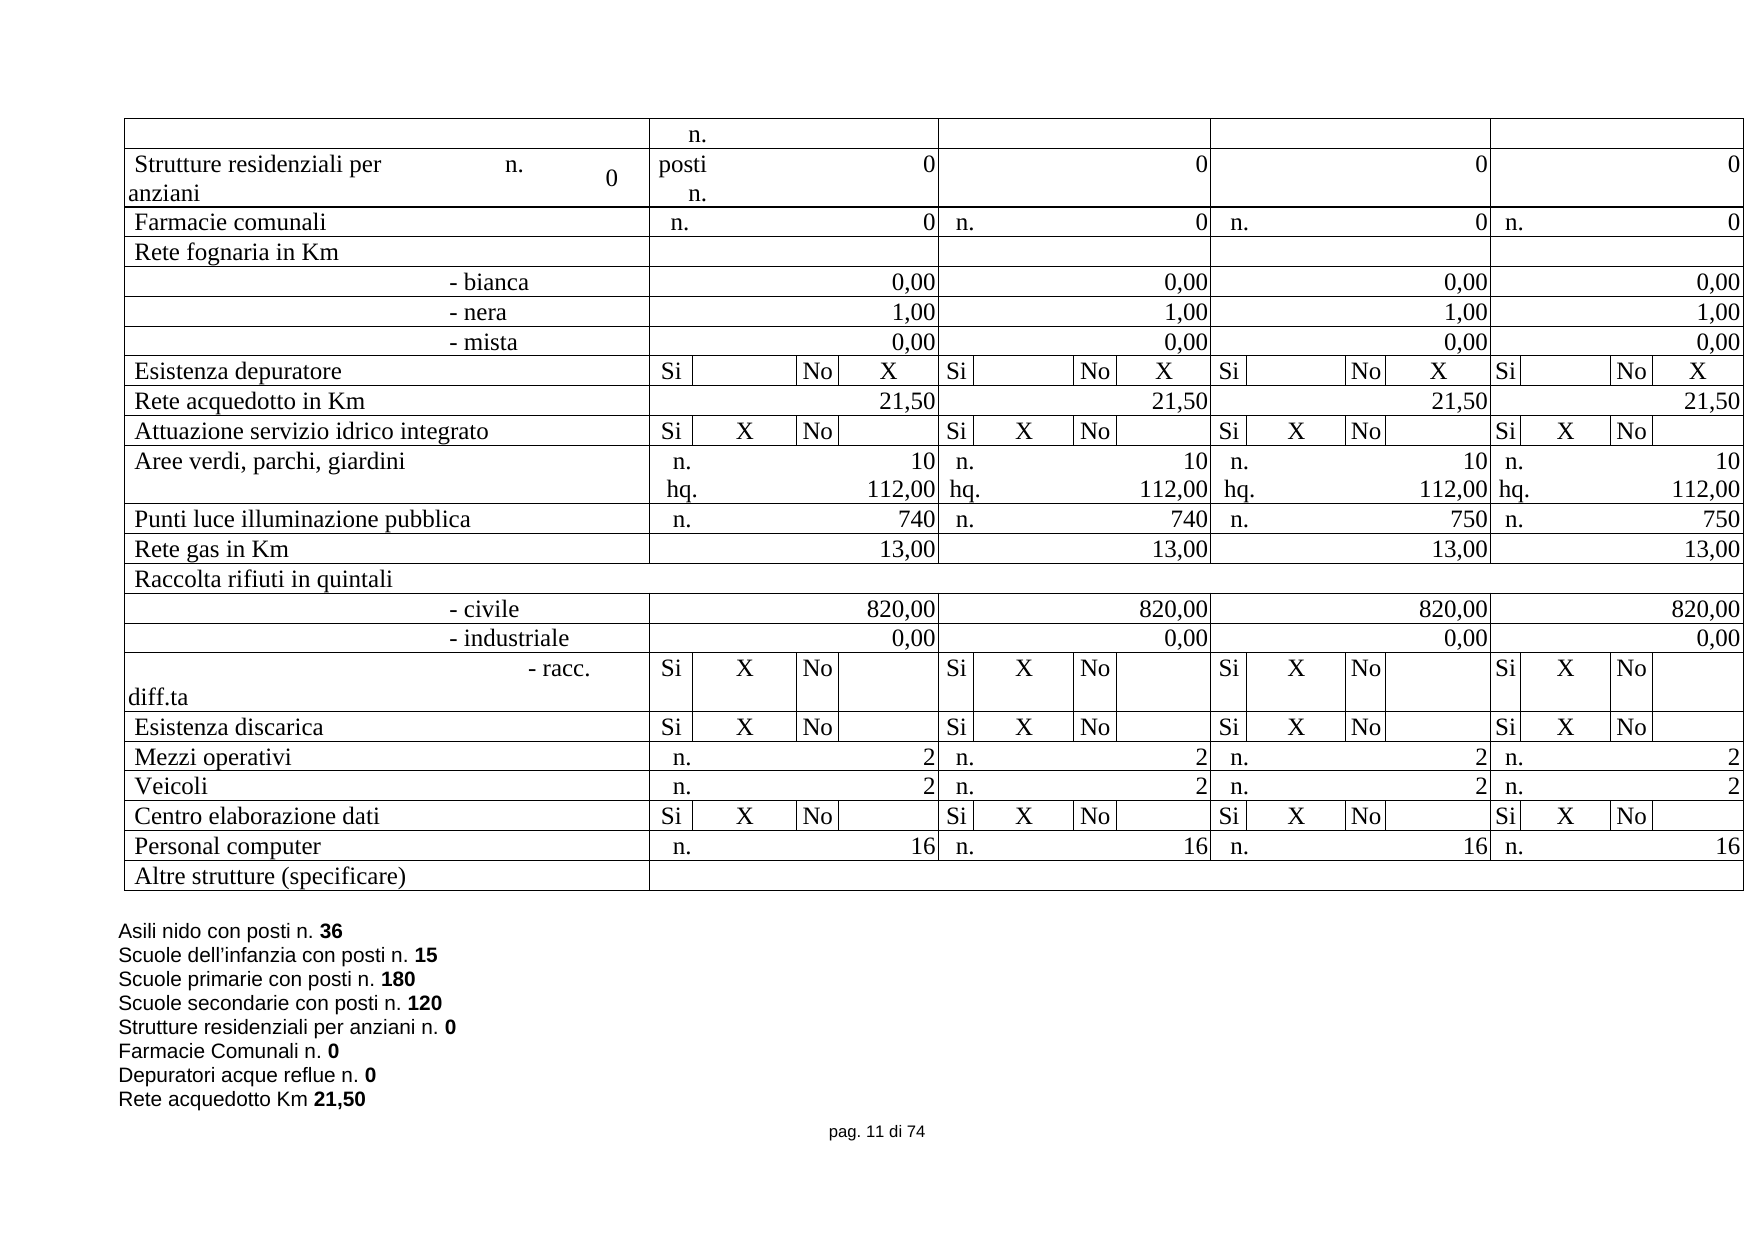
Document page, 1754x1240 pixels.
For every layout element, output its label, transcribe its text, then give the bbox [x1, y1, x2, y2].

table_cell X [1521, 416, 1610, 445]
text Scuole secondarie con posti n. 120 [118, 991, 1636, 1015]
table_cell No [1611, 801, 1652, 830]
table_cell n. [650, 831, 714, 860]
table_cell 0,00 [939, 267, 1210, 296]
table_cell [1521, 356, 1610, 385]
table_cell No [1611, 653, 1652, 711]
table_cell Esistenza depuratore [125, 356, 649, 385]
table_cell Strutture residenziali per anziani [125, 149, 446, 206]
text Scuole primarie con posti n. 180 [118, 967, 1636, 991]
table_cell X [1521, 653, 1610, 711]
table_cell n. [1211, 208, 1268, 236]
table_cell 0 [939, 149, 1210, 206]
table_cell [939, 119, 1210, 148]
table_cell 16 [1538, 831, 1743, 860]
table_cell 0 [991, 208, 1210, 236]
table_cell 2 [991, 742, 1210, 770]
table_cell n. [939, 831, 991, 860]
table_cell n. [939, 446, 991, 474]
table_cell 0 [527, 149, 649, 206]
table_cell X [1386, 356, 1490, 385]
table_cell 112,00 [1268, 475, 1490, 503]
table_cell 112,00 [715, 475, 938, 503]
table_cell X [974, 801, 1073, 830]
table_cell 0,00 [1491, 624, 1743, 652]
table_cell 13,00 [1538, 534, 1743, 563]
text Depuratori acque reflue n. 0 [118, 1063, 1636, 1087]
table_cell Rete fognaria in Km [125, 237, 446, 266]
table_cell 740 [991, 504, 1210, 533]
table_cell Aree verdi, parchi, giardini [125, 446, 649, 474]
table_cell Si [939, 356, 973, 385]
table_cell 13,00 [715, 534, 938, 563]
table_cell 0,00 [650, 267, 938, 296]
table_cell 0,00 [1211, 624, 1490, 652]
table_cell No [1074, 712, 1116, 741]
table_cell Si [1211, 356, 1246, 385]
table_cell 112,00 [991, 475, 1210, 503]
table_cell [1211, 534, 1268, 563]
table_cell 0 [1268, 208, 1490, 236]
table_cell n. [939, 771, 991, 800]
table_cell 0,00 [1211, 327, 1490, 355]
table_cell 820,00 [939, 594, 1210, 622]
table_cell n. [1491, 771, 1537, 800]
table_cell X [974, 416, 1073, 445]
table_cell X [1247, 416, 1345, 445]
table_cell n. [1491, 831, 1537, 860]
table_cell 820,00 [1491, 594, 1743, 622]
table_cell 0,00 [715, 624, 938, 652]
table_cell No [1074, 416, 1116, 445]
table_cell [1538, 564, 1743, 593]
table_cell Mezzi operativi [125, 742, 649, 770]
table_cell [1386, 801, 1490, 830]
table_cell n. [650, 742, 714, 770]
table_cell Raccolta rifiuti in quintali [125, 564, 649, 593]
table_cell 21,50 [1211, 386, 1490, 415]
table_cell [991, 564, 1211, 593]
table_cell [1117, 801, 1210, 830]
table_cell [1491, 534, 1537, 563]
table_cell Attuazione servizio idrico integrato [125, 416, 649, 445]
table_cell 2 [715, 771, 938, 800]
table_cell 0,00 [939, 327, 1210, 355]
table_cell n. [1211, 742, 1268, 770]
table_cell n. [1211, 446, 1268, 474]
table_cell 21,50 [939, 386, 1210, 415]
table_cell No [797, 801, 838, 830]
table_cell hq. [1211, 475, 1268, 503]
table_cell No [1346, 653, 1385, 711]
table_cell - mista [446, 327, 649, 355]
table_cell n. [650, 504, 714, 533]
table_cell [650, 534, 714, 563]
table_cell Si [939, 801, 973, 830]
table_cell Rete gas in Km [125, 534, 649, 563]
table_cell X [1247, 801, 1345, 830]
table_cell Centro elaborazione dati [125, 801, 649, 830]
table_cell n. [1491, 742, 1537, 770]
table_cell Personal computer [125, 831, 649, 860]
table_cell 0 [710, 149, 938, 206]
table_cell [1653, 653, 1743, 711]
table_cell 820,00 [1211, 594, 1490, 622]
table_cell No [1611, 356, 1652, 385]
table_cell 750 [1268, 504, 1490, 533]
table_cell n. [650, 771, 714, 800]
table_cell Si [1211, 712, 1246, 741]
table_cell Si [1491, 653, 1520, 711]
table_cell [125, 624, 446, 652]
table_cell [839, 801, 938, 830]
table_cell - civile [446, 594, 649, 622]
table_cell [446, 119, 527, 148]
text Farmacie Comunali n. 0 [118, 1039, 1636, 1063]
table_cell Altre strutture (specificare) [125, 861, 649, 889]
table_cell n. [1211, 504, 1268, 533]
table_cell [650, 594, 714, 622]
table_cell 750 [1538, 504, 1743, 533]
table_cell [1117, 712, 1210, 741]
table_cell 2 [991, 771, 1210, 800]
table_cell [1491, 119, 1743, 148]
table_cell [693, 356, 796, 385]
text Asili nido con posti n. 36 [118, 919, 1636, 943]
table_cell n. [1211, 831, 1268, 860]
table_cell [125, 327, 446, 355]
table_cell X [1521, 712, 1610, 741]
table_cell Si [650, 801, 692, 830]
table_cell 21,50 [1491, 386, 1743, 415]
table_cell 0 [710, 208, 938, 236]
table_cell [125, 297, 446, 326]
text Strutture residenziali per anziani n. 0 [118, 1015, 1636, 1039]
table_cell No [1074, 356, 1116, 385]
table_cell Veicoli [125, 771, 649, 800]
table_cell 10 [991, 446, 1210, 474]
table_cell n. [1211, 771, 1268, 800]
table_cell [1268, 564, 1491, 593]
table_cell No [1611, 712, 1652, 741]
table_cell 2 [1538, 742, 1743, 770]
table_cell 2 [1268, 742, 1490, 770]
table_cell No [797, 653, 838, 711]
table_cell 740 [715, 504, 938, 533]
table_cell [650, 861, 1743, 889]
table_cell 16 [715, 831, 938, 860]
table_cell 0 [1538, 208, 1743, 236]
table_cell Si [1211, 801, 1246, 830]
table_cell No [1346, 712, 1385, 741]
table_cell n. [939, 742, 991, 770]
table_cell [1211, 119, 1490, 148]
table_cell Rete acquedotto in Km [125, 386, 649, 415]
table_cell [125, 119, 446, 148]
table_cell n. [650, 208, 710, 236]
table_cell 1,00 [939, 297, 1210, 326]
table_cell Si [1211, 416, 1246, 445]
table_cell hq. [650, 475, 714, 503]
table_cell [1386, 416, 1490, 445]
table_cell 16 [991, 831, 1210, 860]
table_cell 16 [1268, 831, 1490, 860]
table_cell Punti luce illuminazione pubblica [125, 504, 649, 533]
table_cell 21,50 [650, 386, 938, 415]
table_cell 820,00 [715, 594, 938, 622]
table_cell X [1247, 712, 1345, 741]
table_cell X [693, 416, 796, 445]
table_cell [974, 356, 1073, 385]
table_cell Si [1491, 712, 1520, 741]
table_cell 1,00 [1491, 297, 1743, 326]
table_cell [1247, 356, 1345, 385]
table_cell No [797, 416, 838, 445]
table_cell Si [939, 712, 973, 741]
table_cell [446, 237, 649, 266]
table_cell X [839, 356, 938, 385]
table_cell 0,00 [1491, 267, 1743, 296]
table_cell Si [1211, 653, 1246, 711]
table_cell [1117, 416, 1210, 445]
table_cell n. [650, 446, 714, 474]
table_cell [1211, 237, 1490, 266]
table_cell hq. [939, 475, 991, 503]
table_cell n. [1491, 446, 1537, 474]
table_cell No [1346, 356, 1385, 385]
table_cell Esistenza discarica [125, 712, 649, 741]
table_cell [839, 712, 938, 741]
table_cell Si [939, 653, 973, 711]
table_cell - industriale [446, 624, 649, 652]
table_cell 0,00 [939, 624, 1210, 652]
table_cell No [1611, 416, 1652, 445]
table_cell hq. [1491, 475, 1537, 503]
table_cell [125, 475, 649, 503]
table_cell - racc. diff.ta [125, 653, 649, 711]
table_cell [710, 119, 938, 148]
table_cell n. [939, 504, 991, 533]
table_cell No [797, 712, 838, 741]
table_cell X [974, 653, 1073, 711]
table_cell [939, 237, 1210, 266]
table_cell Si [650, 416, 692, 445]
table_cell 0,00 [1491, 327, 1743, 355]
table_cell 10 [1268, 446, 1490, 474]
table_cell [1491, 564, 1537, 593]
table_cell n. [650, 119, 710, 148]
table_cell [1653, 416, 1743, 445]
table_cell [1386, 712, 1490, 741]
table_cell [1491, 237, 1743, 266]
table_cell No [1074, 801, 1116, 830]
table_cell [650, 237, 938, 266]
table_cell [715, 564, 938, 593]
table_cell [125, 267, 446, 296]
table_cell 10 [715, 446, 938, 474]
table_cell 10 [1538, 446, 1743, 474]
table_cell No [797, 356, 838, 385]
table_cell Si [1491, 801, 1520, 830]
table_cell n. [1491, 504, 1537, 533]
table_cell [939, 564, 991, 593]
table_cell No [1074, 653, 1116, 711]
table_cell 2 [1538, 771, 1743, 800]
table_cell [1386, 653, 1490, 711]
table_cell [1211, 564, 1268, 593]
table_cell n. [1491, 208, 1537, 236]
table_cell [839, 416, 938, 445]
table_cell n. [939, 208, 991, 236]
table_cell [1653, 801, 1743, 830]
table_cell 0,00 [1211, 267, 1490, 296]
table_cell X [693, 653, 796, 711]
table_cell X [1521, 801, 1610, 830]
table_cell 13,00 [991, 534, 1210, 563]
table_cell Si [939, 416, 973, 445]
table_cell [125, 594, 446, 622]
table_cell - bianca [446, 267, 649, 296]
table_cell [839, 653, 938, 711]
table_cell X [1247, 653, 1345, 711]
table_cell No [1346, 416, 1385, 445]
table_cell 0 [1491, 149, 1743, 206]
table_cell n. [446, 149, 527, 206]
table_cell X [974, 712, 1073, 741]
table_cell Farmacie comunali [125, 208, 649, 236]
table_cell [939, 534, 991, 563]
table_cell X [1117, 356, 1210, 385]
table_cell No [1346, 801, 1385, 830]
table_cell 1,00 [650, 297, 938, 326]
table_cell 0 [1211, 149, 1490, 206]
table_cell Si [1491, 356, 1520, 385]
table_cell [650, 564, 714, 593]
table_cell Si [650, 356, 692, 385]
table_cell 112,00 [1538, 475, 1743, 503]
table_cell Si [1491, 416, 1520, 445]
text Scuole dell’infanzia con posti n. 15 [118, 943, 1636, 967]
table_cell posti n. [650, 149, 710, 206]
table_cell 0,00 [650, 327, 938, 355]
table_cell 2 [1268, 771, 1490, 800]
text Rete acquedotto Km 21,50 [118, 1087, 1636, 1111]
table_cell [1117, 653, 1210, 711]
table_cell 13,00 [1268, 534, 1490, 563]
table_cell [527, 119, 649, 148]
table_cell Si [650, 712, 692, 741]
table_cell X [693, 801, 796, 830]
table_cell X [1653, 356, 1743, 385]
table_cell 1,00 [1211, 297, 1490, 326]
table_cell [1653, 712, 1743, 741]
table_cell [650, 624, 714, 652]
table_cell - nera [446, 297, 649, 326]
table_cell X [693, 712, 796, 741]
table_cell Si [650, 653, 692, 711]
table_cell 2 [715, 742, 938, 770]
